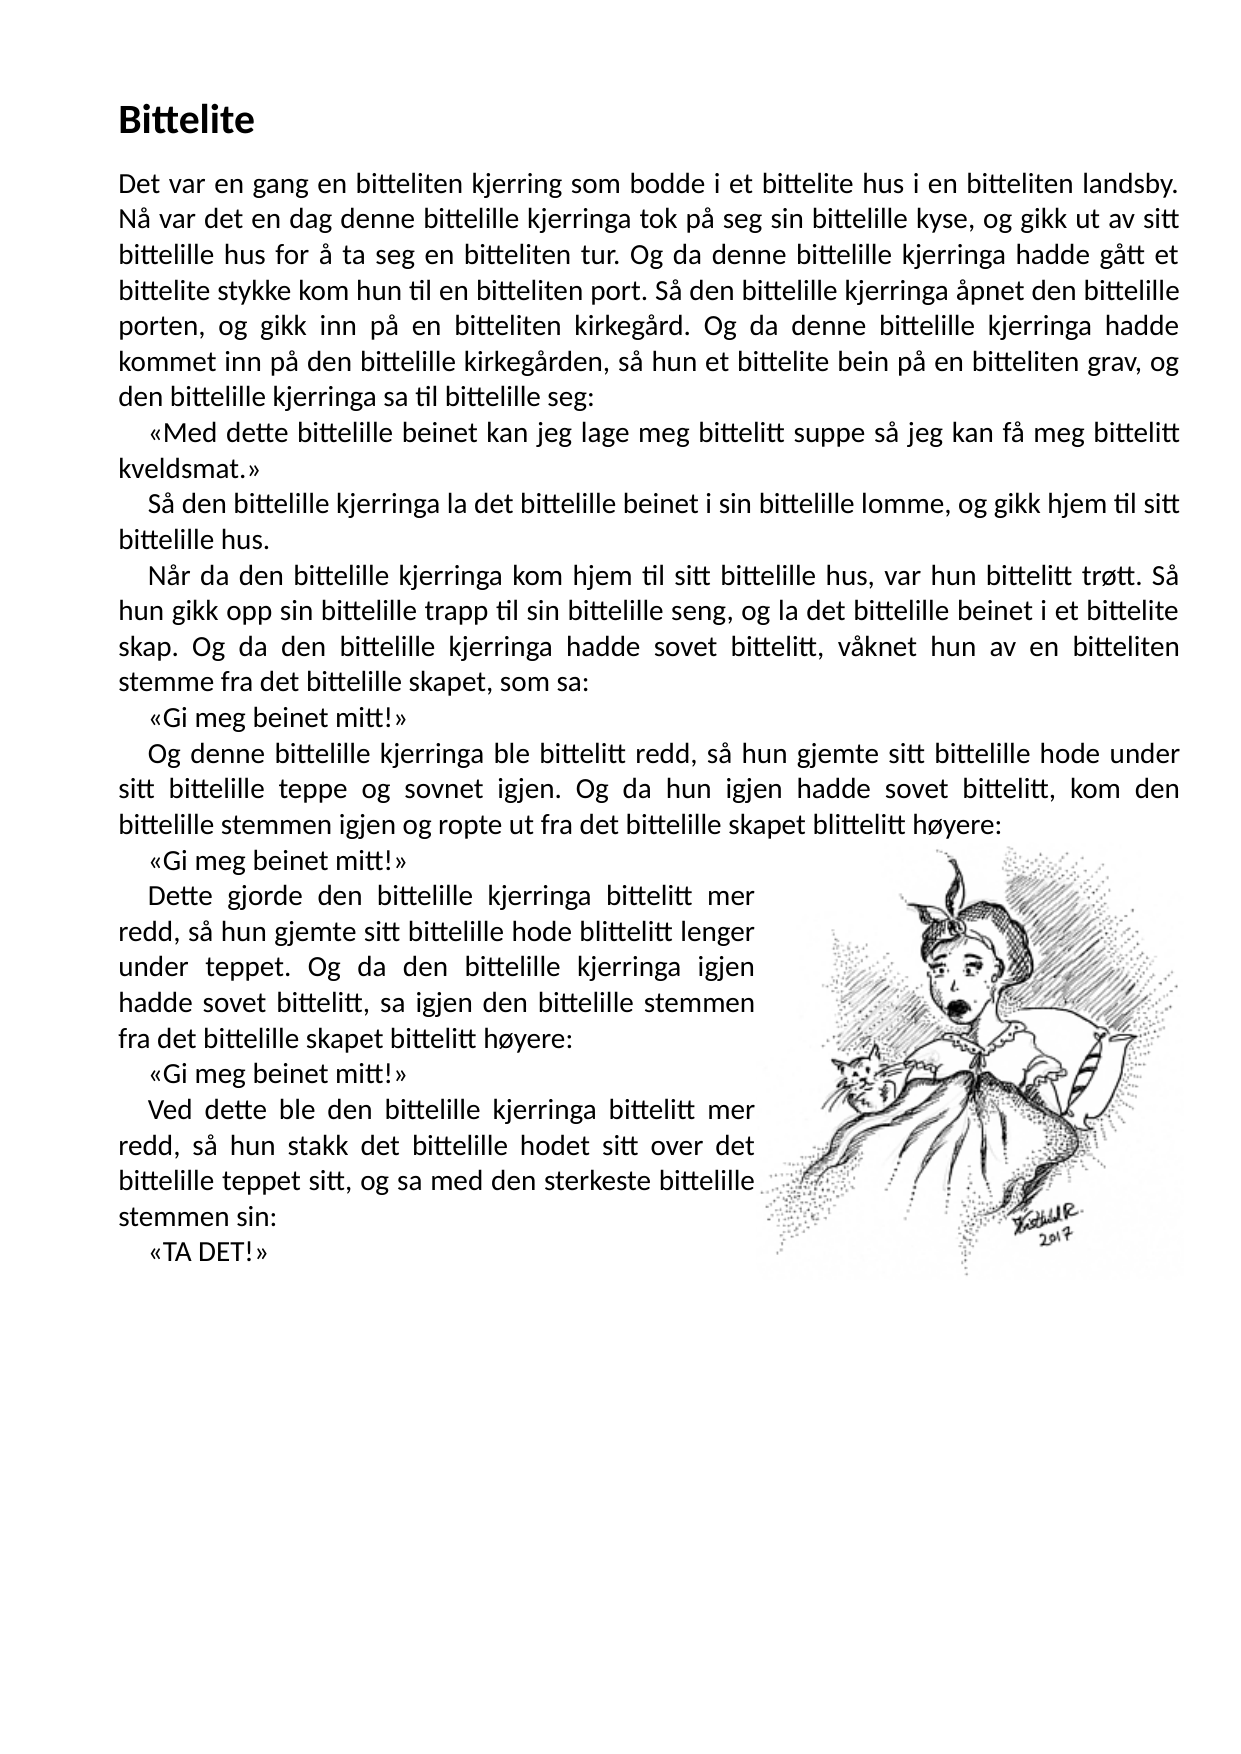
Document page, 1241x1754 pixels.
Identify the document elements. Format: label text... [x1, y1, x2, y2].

text «Med dette bittelille beinet kan jeg lage meg bittelitt suppe så jeg kan få meg bittelitt kveldsmat.» [118, 414, 1181, 485]
subtitle Bittelite [118, 93, 1181, 143]
text Når da den bittelille kjerringa kom hjem til sitt bittelille hus, var hun bittelitt trøtt. Så hun gikk opp sin bittelille trapp til sin bittelille seng, og la det bittelille beinet i et bittelite skap. Og da den bittelille kjerringa hadde sovet bittelitt, våknet hun av en bitteliten stemme fra det bittelille skapet, som sa: [118, 557, 1181, 699]
text Dette gjorde den bittelille kjerringa bittelitt mer redd, så hun gjemte sitt bittelille hode blittelitt lenger under teppet. Og da den bittelille kjerringa igjen hadde sovet bittelitt, sa igjen den bittelille stemmen fra det bittelille skapet bittelitt høyere: [118, 877, 755, 1055]
text «Gi meg beinet mitt!» [118, 699, 1181, 735]
text «TA DET!» [118, 1233, 755, 1269]
text «Gi meg beinet mitt!» [118, 1055, 755, 1091]
text «Gi meg beinet mitt!» [118, 842, 755, 877]
text Så den bittelille kjerringa la det bittelille beinet i sin bittelille lomme, og gikk hjem til sitt bittelille hus. [118, 485, 1181, 557]
picture [755, 842, 1184, 1280]
text Og denne bittelille kjerringa ble bittelitt redd, så hun gjemte sitt bittelille hode under sitt bittelille teppe og sovnet igjen. Og da hun igjen hadde sovet bittelitt, kom den bittelille stemmen igjen og ropte ut fra det bittelille skapet blittelitt høyere: [118, 735, 1181, 842]
text Det var en gang en bitteliten kjerring som bodde i et bittelite hus i en bitteliten landsby. Nå var det en dag denne bittelille kjerringa tok på seg sin bittelille kyse, og gikk ut av sitt bittelille hus for å ta seg en bitteliten tur. Og da denne bittelille kjerringa hadde gått et bittelite stykke kom hun til en bitteliten port. Så den bittelille kjerringa åpnet den bittelille porten, og gikk inn på en bitteliten kirkegård. Og da denne bittelille kjerringa hadde kommet inn på den bittelille kirkegården, så hun et bittelite bein på en bitteliten grav, og den bittelille kjerringa sa til bittelille seg: [118, 165, 1181, 414]
text Ved dette ble den bittelille kjerringa bittelitt mer redd, så hun stakk det bittelille hodet sitt over det bittelille teppet sitt, og sa med den sterkeste bittelille stemmen sin: [118, 1091, 755, 1233]
